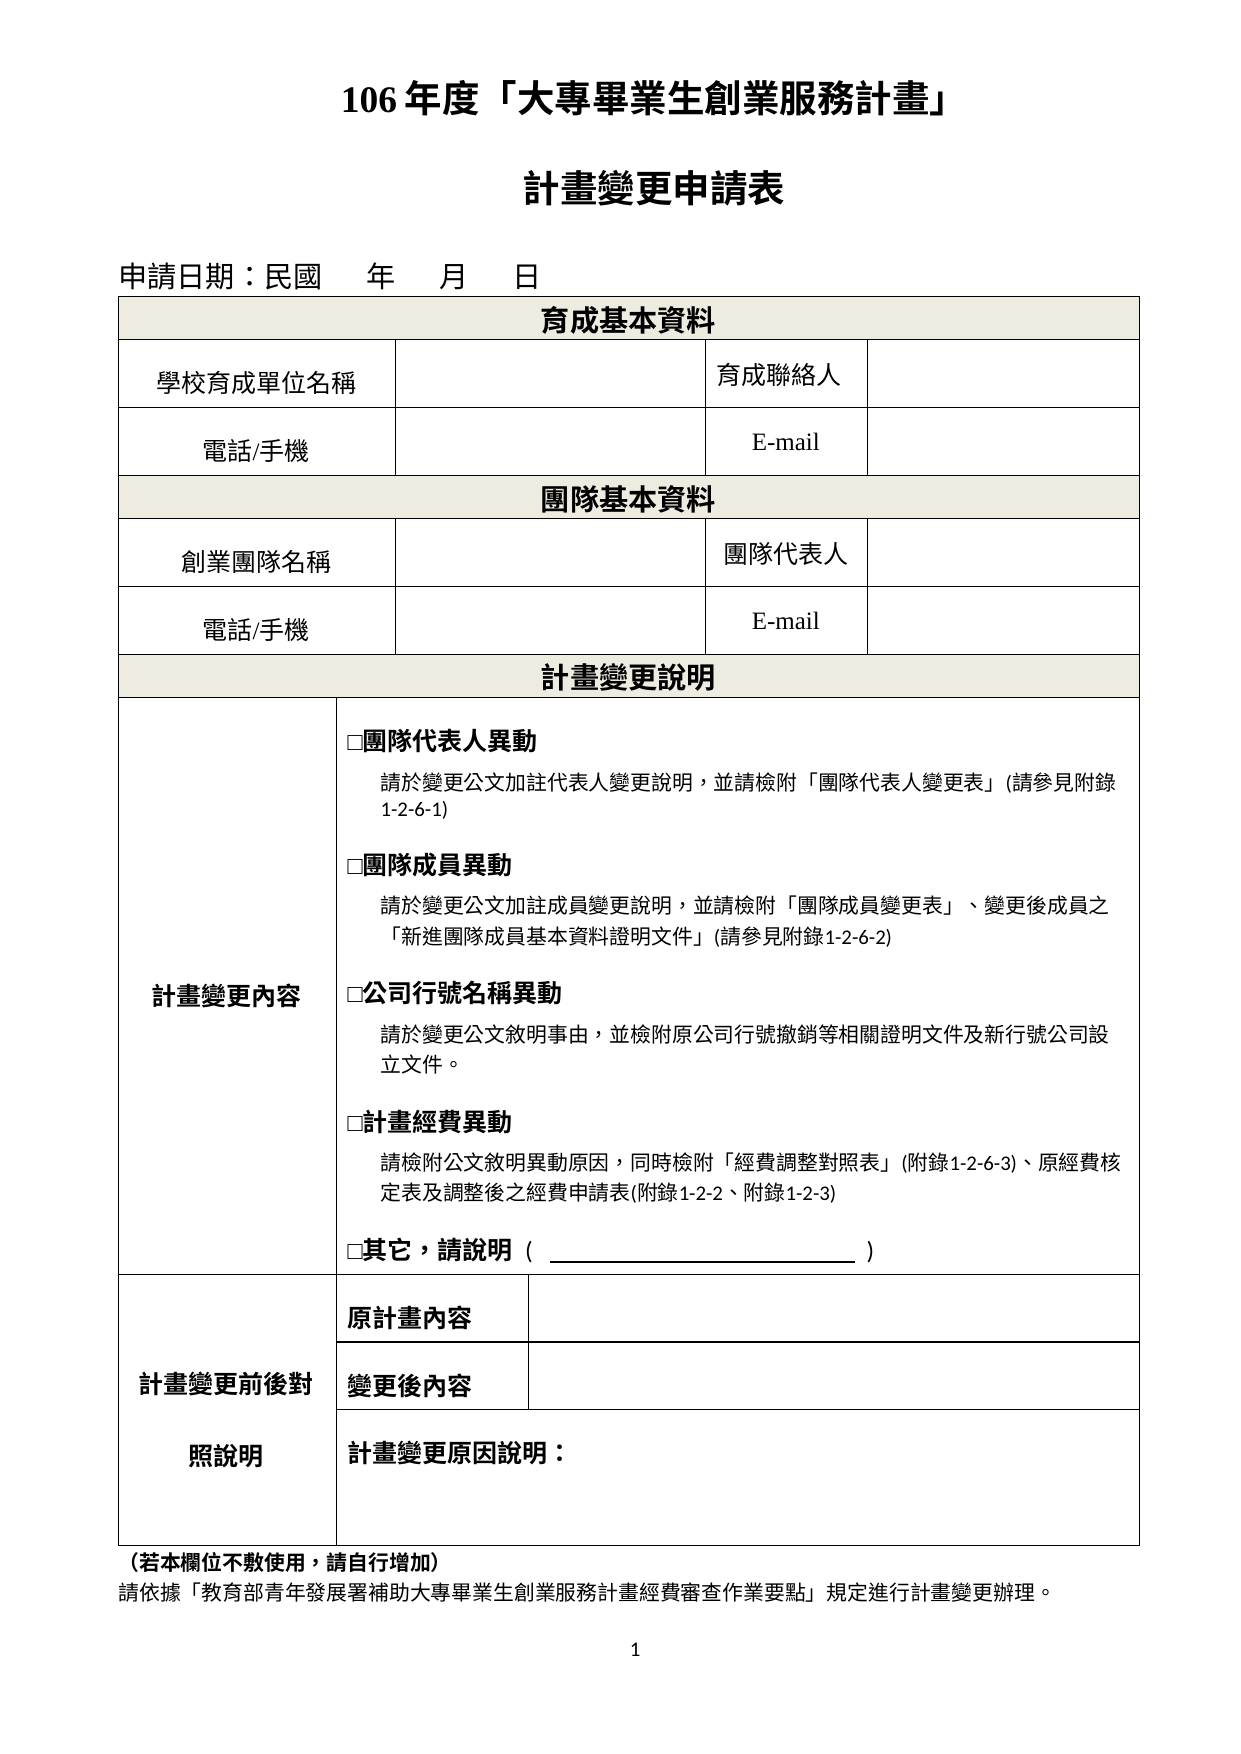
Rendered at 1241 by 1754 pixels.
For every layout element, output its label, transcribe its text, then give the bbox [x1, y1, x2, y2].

table_cell [868, 519, 1139, 586]
text 請依據「教育部青年發展署補助大專畢業生創業服務計畫經費審查作業要點」規定進行計畫變更辦理。 [118, 1576, 1152, 1606]
table_cell □團隊代表人異動 請於變更公文加註代表人變更說明，並請檢附「團隊代表人變更表」(請參見附錄1-2-6-1) □團隊成員異動 請於變更公文加註成員變更說明，並請檢附「團隊成員變更表」、變更後成員之「新進團隊成員基本資料證明文件」(請參見附錄1-2-6-2) □公司行號名稱異動 請於變更公文敘明事由，並檢附原公司行號撤銷等相關證明文件及新行號公司設立文件。 □計畫經費異動 請檢附公文敘明異動原因，同時檢附「經費調整對照表」(附錄1-2-6-3)、原經費核定表及調整後之經費申請表(附錄1-2-2、附錄1-2-3) □其它，請說明 ( ) [337, 698, 1139, 1274]
table_cell 計畫變更內容 [119, 698, 336, 1274]
text 申請日期：民國 年 月 日 [118, 233, 1152, 296]
table_cell [396, 408, 705, 475]
table_cell 育成聯絡人 [706, 340, 867, 407]
table_cell [529, 1275, 1139, 1341]
table_cell 團隊基本資料 [119, 476, 1139, 518]
table_header 育成基本資料 [119, 297, 1139, 339]
table_cell [868, 587, 1139, 654]
table_cell E-mail [706, 408, 867, 475]
table_cell 原計畫內容 [337, 1275, 528, 1341]
text 106年度「大專畢業生創業服務計畫」 [156, 54, 1152, 117]
table_cell 計畫變更說明 [119, 655, 1139, 697]
table_cell 計畫變更原因說明： [337, 1410, 1139, 1545]
table_cell 電話/手機 [119, 587, 395, 654]
text 計畫變更申請表 [156, 144, 1152, 206]
table_cell 變更後內容 [337, 1343, 528, 1409]
table_cell 電話/手機 [119, 408, 395, 475]
text （若本欄位不敷使用，請自行增加） [118, 1546, 1150, 1576]
table_cell [396, 340, 705, 407]
table_cell 計畫變更前後對照說明 [119, 1275, 336, 1545]
table_cell [396, 587, 705, 654]
table_cell 團隊代表人 [706, 519, 867, 586]
table_cell [529, 1343, 1139, 1409]
table_cell [868, 408, 1139, 475]
table_cell 學校育成單位名稱 [119, 340, 395, 407]
table_cell [396, 519, 705, 586]
table_cell [868, 340, 1139, 407]
table_cell E-mail [706, 587, 867, 654]
table_cell 創業團隊名稱 [119, 519, 395, 586]
